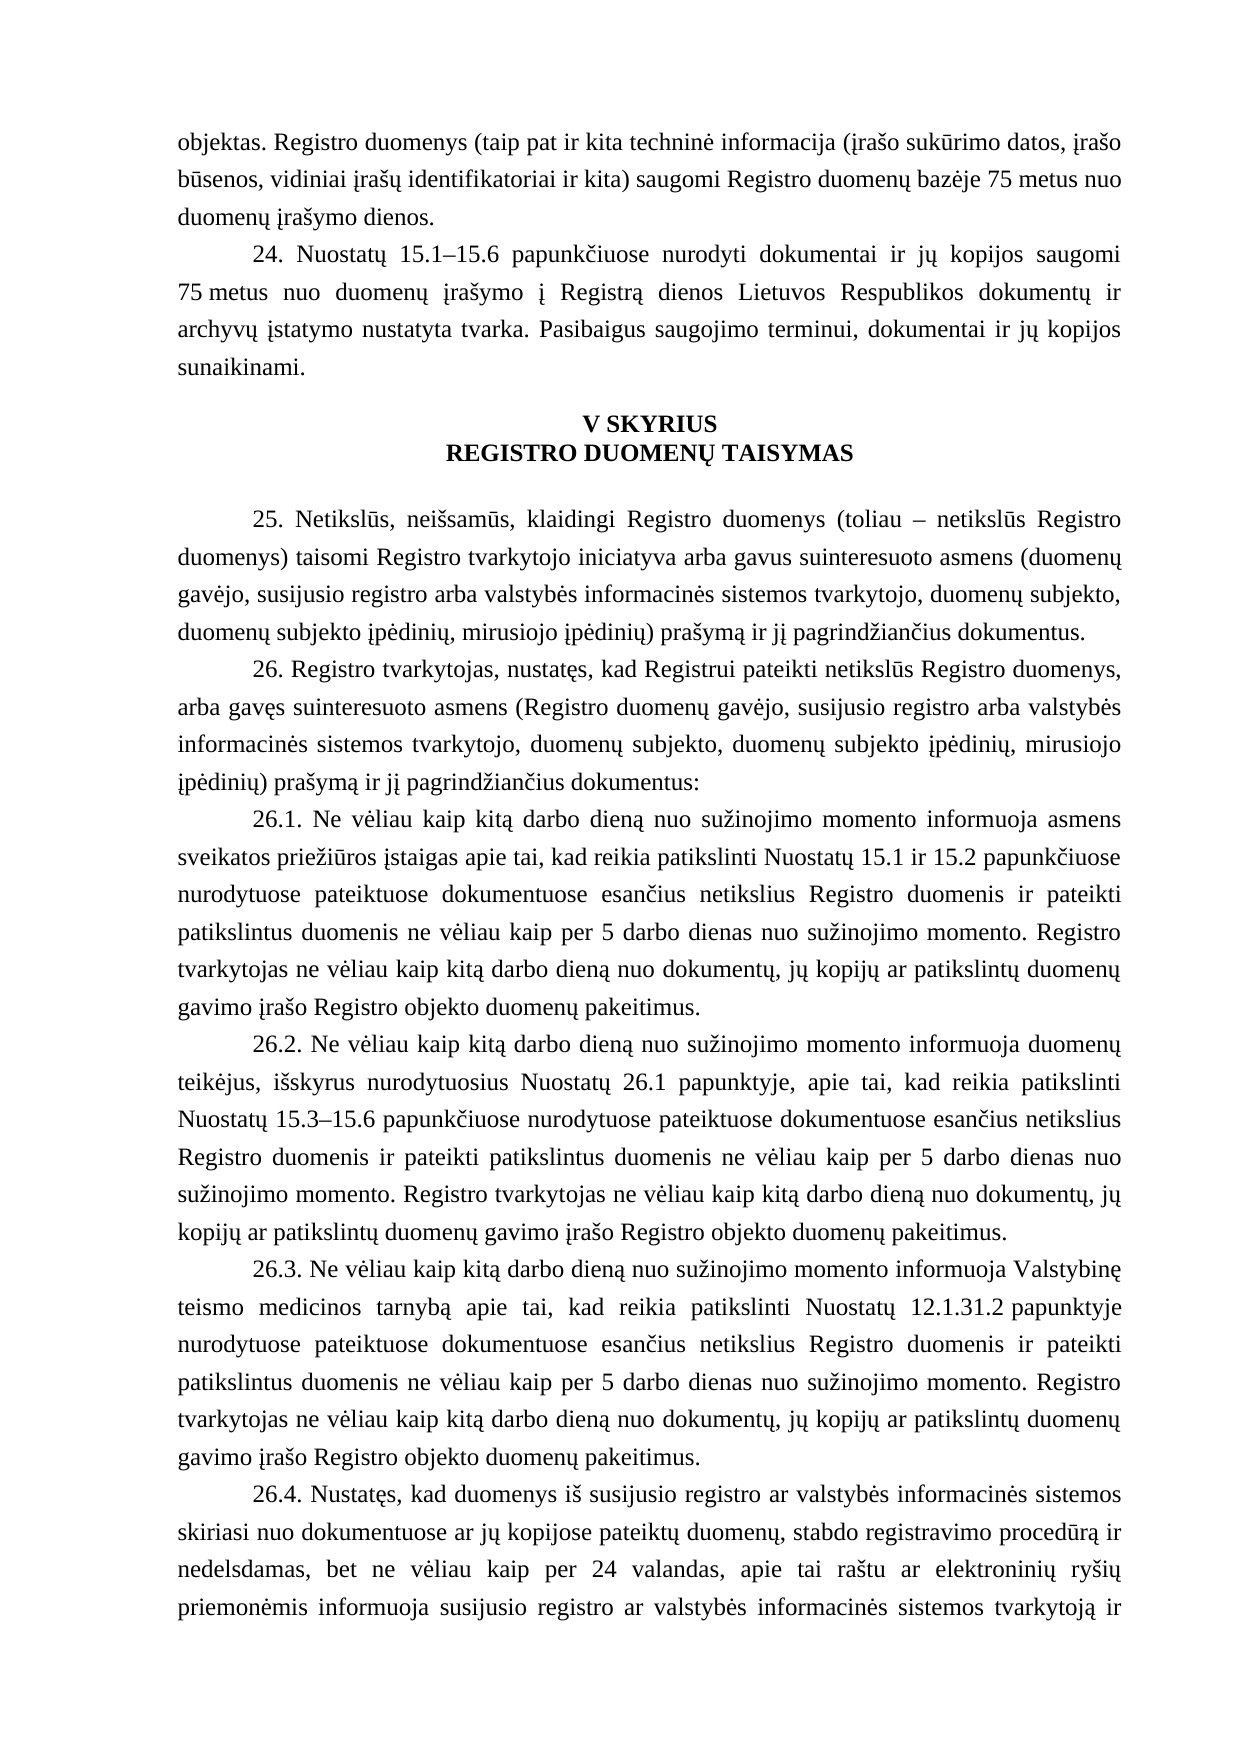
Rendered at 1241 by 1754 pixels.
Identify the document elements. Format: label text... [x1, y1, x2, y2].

text 24. Nuostatų 15.1–15.6 papunkčiuose nurodyti dokumentai ir jų kopijos saugomi 75 metus nuo duomenų įrašymo į Registrą dienos Lietuvos Respublikos dokumentų ir archyvų įstatymo nustatyta tvarka. Pasibaigus saugojimo terminui, dokumentai ir jų kopijos sunaikinami. [177, 231, 1122, 381]
text REGISTRO DUOMENŲ TAISYMAS [177, 438, 1122, 467]
text objektas. Registro duomenys (taip pat ir kita techninė informacija (įrašo sukūrimo datos, įrašo būsenos, vidiniai įrašų identifikatoriai ir kita) saugomi Registro duomenų bazėje 75 metus nuo duomenų įrašymo dienos. [177, 118, 1122, 231]
text V SKYRIUS [177, 409, 1122, 438]
text 26.4. Nustatęs, kad duomenys iš susijusio registro ar valstybės informacinės sistemos skiriasi nuo dokumentuose ar jų kopijose pateiktų duomenų, stabdo registravimo procedūrą ir nedelsdamas, bet ne vėliau kaip per 24 valandas, apie tai raštu ar elektroninių ryšių priemonėmis informuoja susijusio registro ar valstybės informacinės sistemos tvarkytoją ir [177, 1471, 1122, 1621]
text 25. Netikslūs, neišsamūs, klaidingi Registro duomenys (toliau – netikslūs Registro duomenys) taisomi Registro tvarkytojo iniciatyva arba gavus suinteresuoto asmens (duomenų gavėjo, susijusio registro arba valstybės informacinės sistemos tvarkytojo, duomenų subjekto, duomenų subjekto įpėdinių, mirusiojo įpėdinių) prašymą ir jį pagrindžiančius dokumentus. [177, 496, 1122, 646]
text 26. Registro tvarkytojas, nustatęs, kad Registrui pateikti netikslūs Registro duomenys, arba gavęs suinteresuoto asmens (Registro duomenų gavėjo, susijusio registro arba valstybės informacinės sistemos tvarkytojo, duomenų subjekto, duomenų subjekto įpėdinių, mirusiojo įpėdinių) prašymą ir jį pagrindžiančius dokumentus: [177, 646, 1122, 796]
text 26.3. Ne vėliau kaip kitą darbo dieną nuo sužinojimo momento informuoja Valstybinę teismo medicinos tarnybą apie tai, kad reikia patikslinti Nuostatų 12.1.31.2 papunktyje nurodytuose pateiktuose dokumentuose esančius netikslius Registro duomenis ir pateikti patikslintus duomenis ne vėliau kaip per 5 darbo dienas nuo sužinojimo momento. Registro tvarkytojas ne vėliau kaip kitą darbo dieną nuo dokumentų, jų kopijų ar patikslintų duomenų gavimo įrašo Registro objekto duomenų pakeitimus. [177, 1246, 1122, 1471]
text 26.1. Ne vėliau kaip kitą darbo dieną nuo sužinojimo momento informuoja asmens sveikatos priežiūros įstaigas apie tai, kad reikia patikslinti Nuostatų 15.1 ir 15.2 papunkčiuose nurodytuose pateiktuose dokumentuose esančius netikslius Registro duomenis ir pateikti patikslintus duomenis ne vėliau kaip per 5 darbo dienas nuo sužinojimo momento. Registro tvarkytojas ne vėliau kaip kitą darbo dieną nuo dokumentų, jų kopijų ar patikslintų duomenų gavimo įrašo Registro objekto duomenų pakeitimus. [177, 796, 1122, 1021]
text 26.2. Ne vėliau kaip kitą darbo dieną nuo sužinojimo momento informuoja duomenų teikėjus, išskyrus nurodytuosius Nuostatų 26.1 papunktyje, apie tai, kad reikia patikslinti Nuostatų 15.3–15.6 papunkčiuose nurodytuose pateiktuose dokumentuose esančius netikslius Registro duomenis ir pateikti patikslintus duomenis ne vėliau kaip per 5 darbo dienas nuo sužinojimo momento. Registro tvarkytojas ne vėliau kaip kitą darbo dieną nuo dokumentų, jų kopijų ar patikslintų duomenų gavimo įrašo Registro objekto duomenų pakeitimus. [177, 1021, 1122, 1246]
